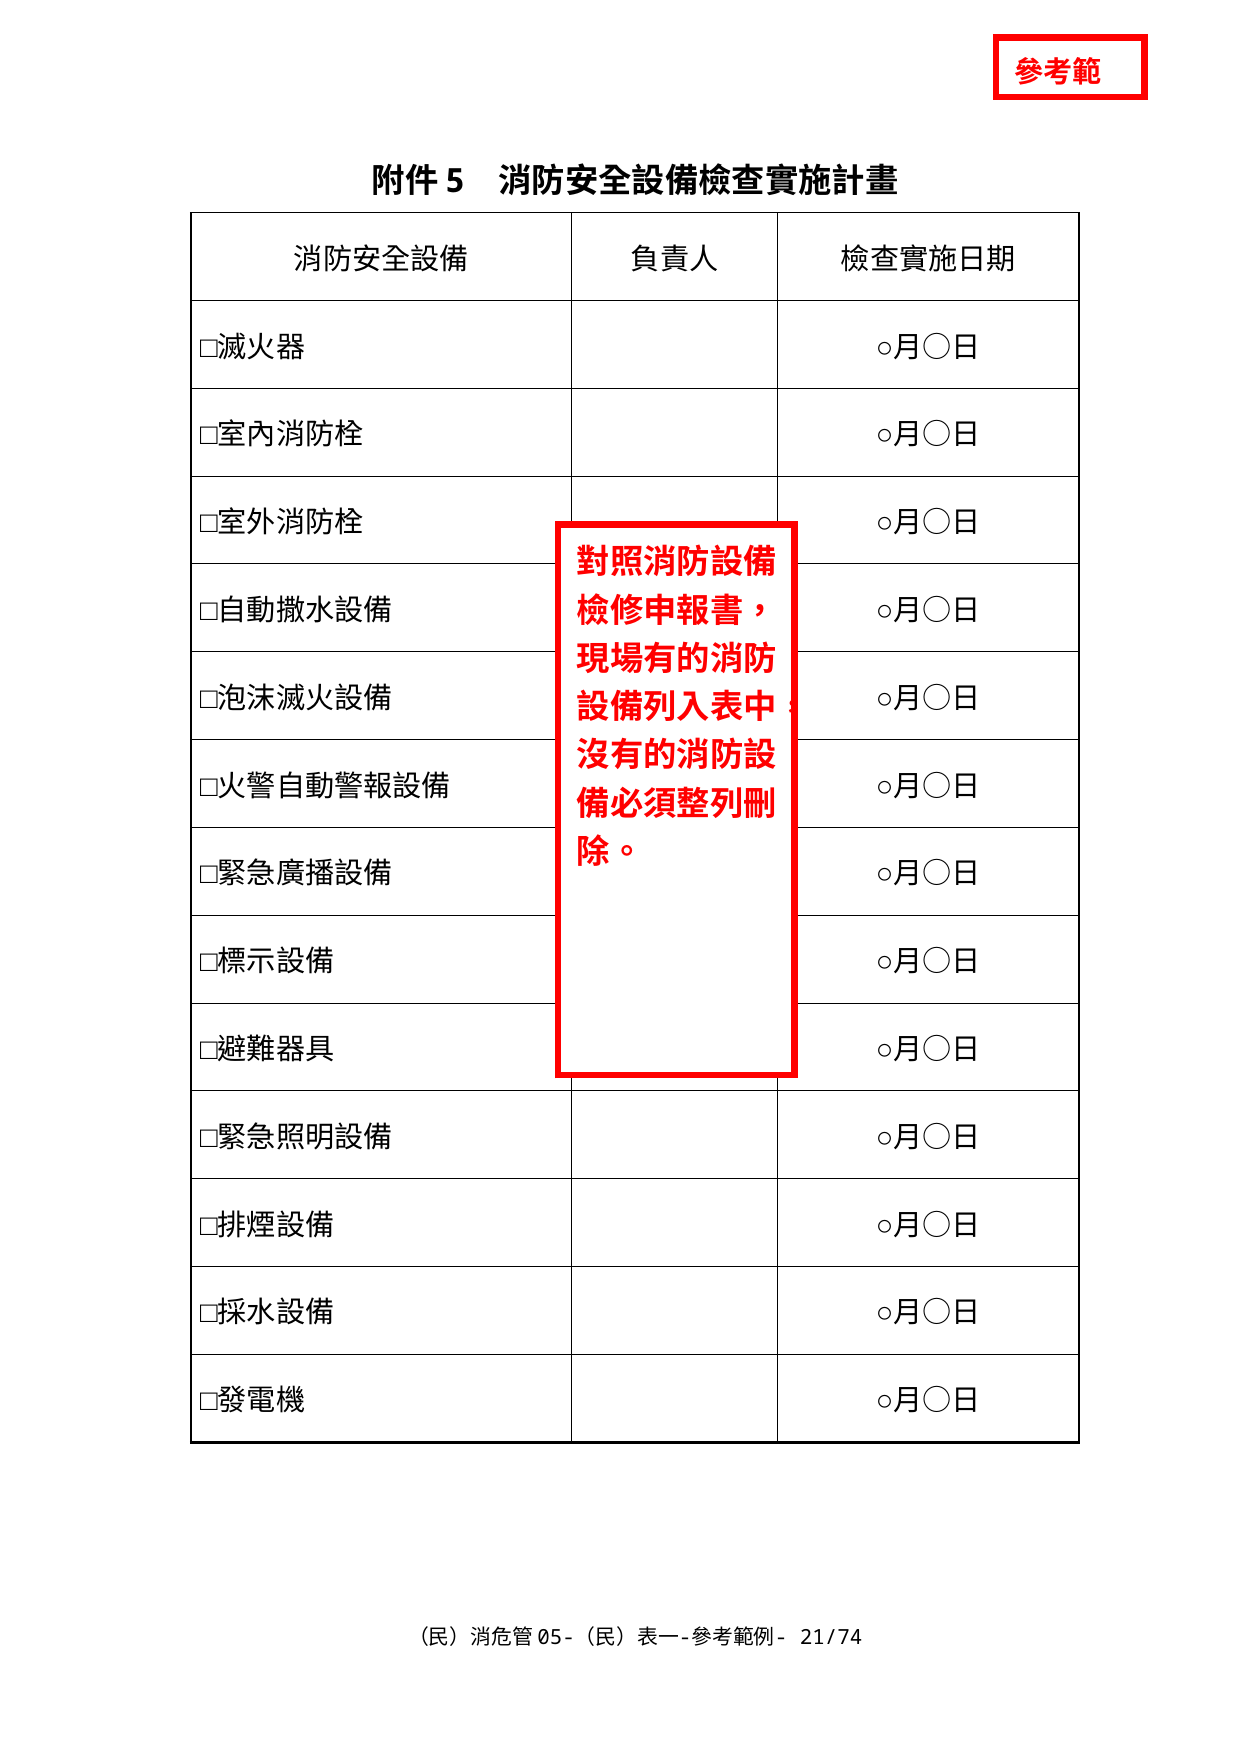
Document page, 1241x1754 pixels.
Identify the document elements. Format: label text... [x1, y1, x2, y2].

table_header 消防安全設備 [192, 213, 571, 300]
table_cell □採水設備 [192, 1267, 571, 1354]
table_cell [572, 477, 777, 521]
table_cell □自動撒水設備 [192, 564, 555, 651]
table_cell ○月○日 [778, 1267, 1078, 1354]
text 附件5 消防安全設備檢查實施計畫 [177, 154, 1092, 203]
table_cell [561, 528, 791, 1072]
table_header 負責人 [572, 213, 777, 300]
table_cell ○月○日 [778, 301, 1078, 388]
table_cell ○月○日 [778, 1355, 1078, 1441]
table_cell □緊急照明設備 [192, 1091, 571, 1178]
table_cell □火警自動警報設備 [192, 740, 555, 827]
table_cell [572, 1078, 777, 1090]
table_cell ○月○日 [778, 1091, 1078, 1178]
table_cell [572, 1179, 777, 1266]
table_cell [572, 1091, 777, 1178]
table_cell [572, 301, 777, 388]
table_cell [572, 1267, 777, 1354]
table_cell □滅火器 [192, 301, 571, 388]
table_cell □室內消防栓 [192, 389, 571, 476]
table_cell ○月○日 [778, 477, 1078, 563]
table_cell ○月○日 [798, 916, 1078, 1002]
table_cell ○月○日 [798, 564, 1078, 651]
table_cell ○月○日 [778, 1004, 1078, 1090]
table_cell ○月○日 [778, 389, 1078, 476]
table_cell □發電機 [192, 1355, 571, 1441]
table_cell ○月○日 [778, 1179, 1078, 1266]
table_cell □避難器具 [192, 1004, 571, 1090]
table_cell □標示設備 [192, 916, 555, 1002]
table_cell [572, 389, 777, 476]
table_cell ○月○日 [798, 828, 1078, 914]
table_cell □緊急廣播設備 [192, 828, 555, 914]
table_cell ○月○日 [798, 740, 1078, 827]
table_header 檢查實施日期 [778, 213, 1078, 300]
table_cell □室外消防栓 [192, 477, 571, 563]
table_cell □排煙設備 [192, 1179, 571, 1266]
table_cell □泡沫滅火設備 [192, 652, 555, 739]
table_cell ○月○日 [798, 652, 1078, 739]
table_cell [572, 1355, 777, 1441]
